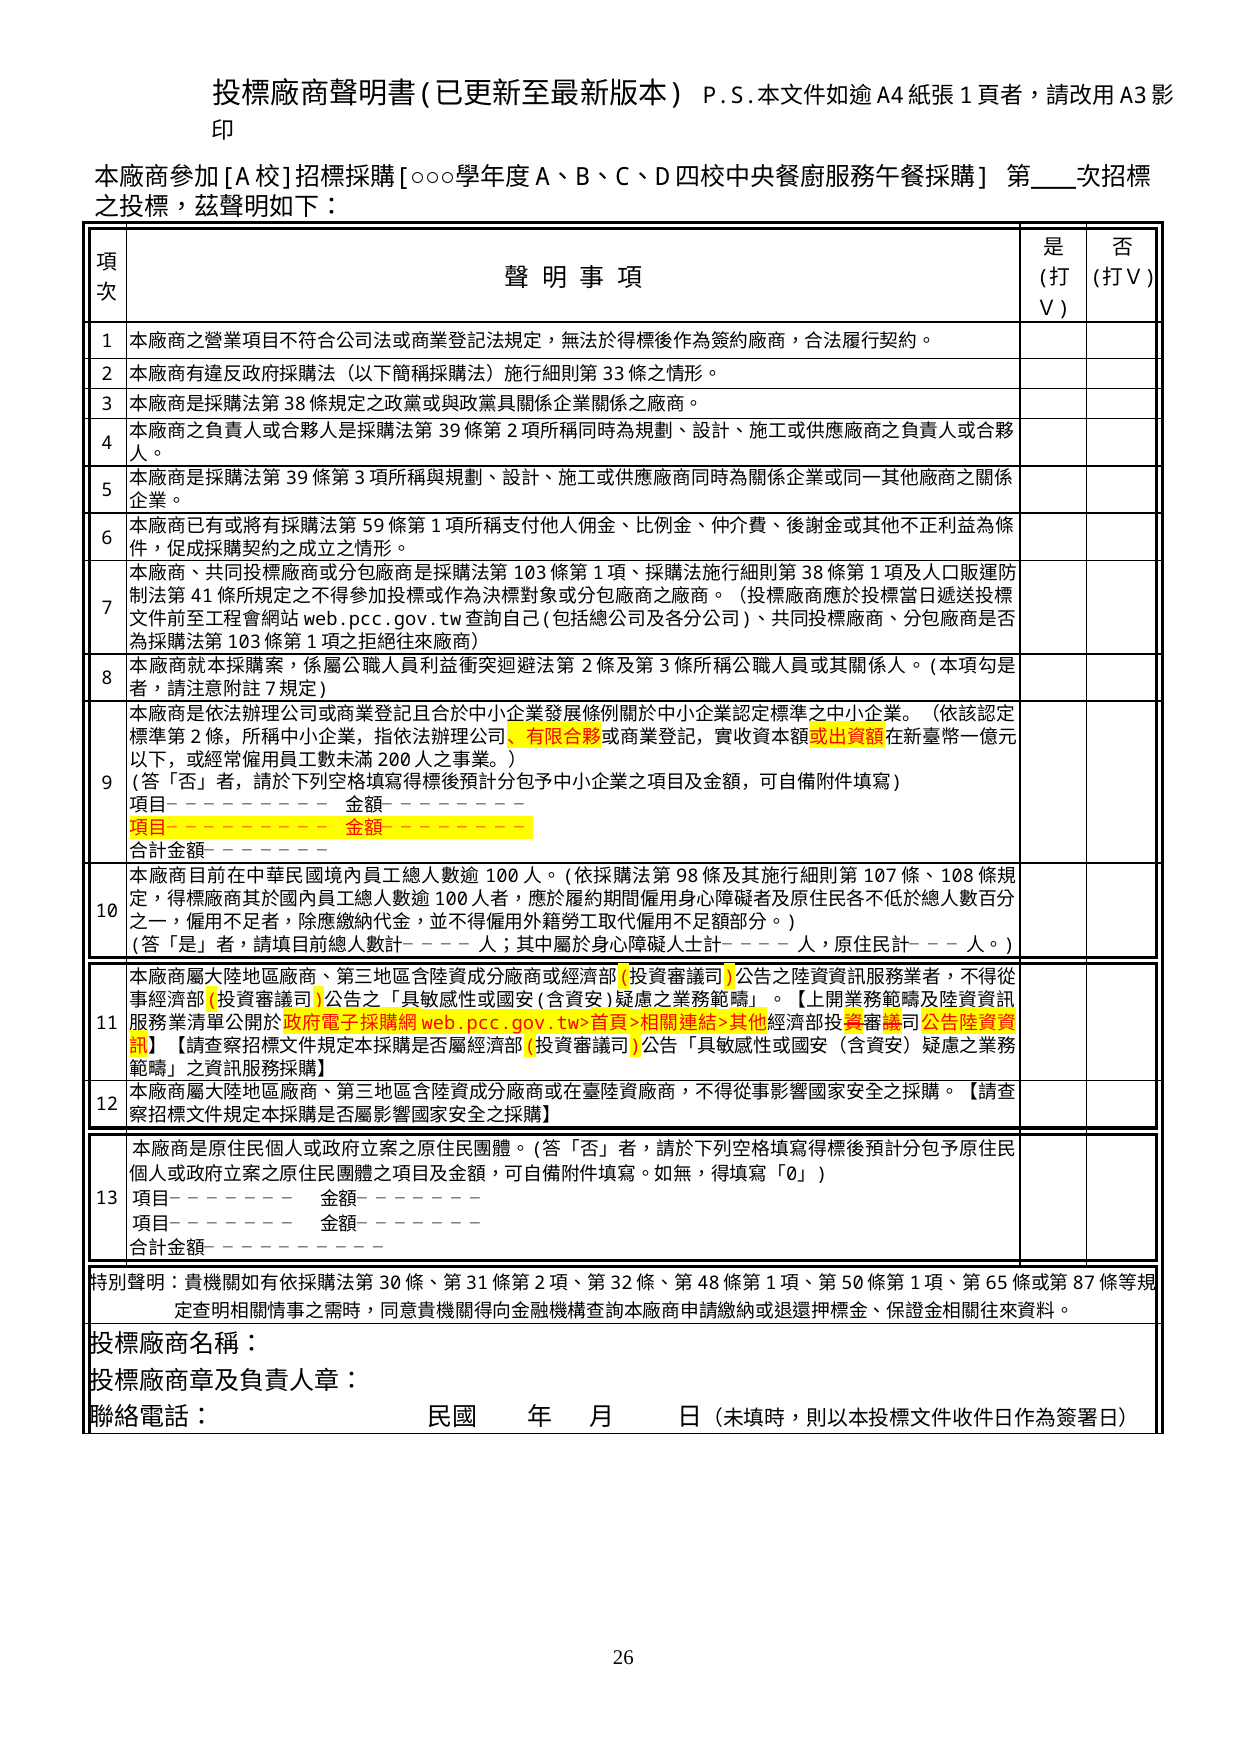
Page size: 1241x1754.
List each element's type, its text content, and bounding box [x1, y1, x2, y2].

table_header 是 (打Ｖ) [1021, 230, 1086, 321]
table_cell 5 [91, 467, 126, 512]
table_header 項 次 [87, 224, 126, 321]
table_cell 4 [91, 419, 126, 465]
table_cell [1087, 514, 1155, 560]
table_cell [1021, 389, 1086, 417]
table_cell [1021, 1081, 1086, 1126]
table_cell 特別聲明：貴機關如有依採購法第30條、第31條第2項、第32條、第48條第1項、第50條第1項、第65條或第87條等規定查明相關情事之需時，同意貴機關得向金融機構查詢本廠商申請繳納或退還押標金、保證金相關往來資料。 [87, 1259, 126, 1322]
table_cell 投標廠商名稱： 投標廠商章及負責人章： 聯絡電話： 民國 年 月 日（未填時，則以本投標文件收件日作為簽署日） [91, 1324, 1155, 1433]
table_cell 7 [91, 561, 126, 653]
table_cell [1087, 956, 1159, 1079]
table_cell [1087, 1081, 1155, 1126]
table_cell [1021, 419, 1086, 465]
table_header 聲 明 事 項 [127, 230, 1019, 321]
table_cell 本廠商之營業項目不符合公司法或商業登記法規定，無法於得標後作為簽約廠商，合法履行契約。 [127, 323, 1019, 358]
table_cell [1021, 467, 1086, 512]
table_cell [1021, 864, 1086, 956]
table_cell 6 [91, 514, 126, 560]
table_cell 本廠商之負責人或合夥人是採購法第39條第2項所稱同時為規劃、設計、施工或供應廠商之負責人或合夥人。 [127, 419, 1019, 465]
table_cell 10 [91, 864, 126, 956]
table_cell [1021, 702, 1086, 862]
table_cell 特別聲明：貴機關如有依採購法第30條、第31條第2項、第32條、第48條第1項、第50條第1項、第65條或第87條等規定查明相關情事之需時，同意貴機關得向金融機構查詢本廠商申請繳納或退還押標金、保證金相關往來資料。 [91, 1268, 1155, 1322]
table_cell [1021, 655, 1086, 700]
table_cell [1087, 419, 1155, 465]
table_cell [1087, 864, 1155, 956]
table_header 否 (打Ｖ) [1087, 224, 1159, 321]
table_cell [1087, 467, 1155, 512]
table_cell 1 [91, 323, 126, 358]
table_cell 11 [87, 956, 126, 1079]
table_cell 本廠商目前在中華民國境內員工總人數逾100人。(依採購法第98條及其施行細則第107條、108條規定，得標廠商其於國內員工總人數逾100人者，應於履約期間僱用身心障礙者及原住民各不低於總人數百分之一，僱用不足者，除應繳納代金，並不得僱用外籍勞工取代僱用不足額部分。) (答「是」者，請填目前總人數計╴╴╴╴人；其中屬於身心障礙人士計╴╴╴╴人，原住民計╴╴╴人。) [127, 864, 1019, 956]
table_cell 本廠商、共同投標廠商或分包廠商是採購法第103條第1項、採購法施行細則第38條第1項及人口販運防制法第41條所規定之不得參加投標或作為決標對象或分包廠商之廠商。（投標廠商應於投標當日遞送投標文件前至工程會網站web.pcc.gov.tw查詢自己(包括總公司及各分公司)、共同投標廠商、分包廠商是否為採購法第103條第1項之拒絕往來廠商） [127, 561, 1019, 653]
table_cell 本廠商屬大陸地區廠商、第三地區含陸資成分廠商或在臺陸資廠商，不得從事影響國家安全之採購。【請查察招標文件規定本採購是否屬影響國家安全之採購】 [127, 1081, 1019, 1126]
table_cell 本廠商是依法辦理公司或商業登記且合於中小企業發展條例關於中小企業認定標準之中小企業。（依該認定標準第2條，所稱中小企業，指依法辦理公司、有限合夥或商業登記，實收資本額或出資額在新臺幣一億元以下，或經常僱用員工數未滿200人之事業。） (答「否」者，請於下列空格填寫得標後預計分包予中小企業之項目及金額，可自備附件填寫) 項目╴╴╴╴╴╴╴╴╴ 金額╴╴╴╴╴╴╴╴ 項目╴╴╴╴╴╴╴╴╴ 金額╴╴╴╴╴╴╴╴ 合計金額╴╴╴╴╴╴╴ [127, 702, 1019, 862]
table_cell 8 [91, 655, 126, 700]
table_cell [1021, 359, 1086, 388]
table_cell [1087, 389, 1155, 417]
table_cell [1021, 965, 1086, 1079]
table_cell [1021, 1136, 1086, 1259]
table_cell 9 [91, 702, 126, 862]
table_cell 本廠商屬大陸地區廠商、第三地區含陸資成分廠商或經濟部(投資審議司)公告之陸資資訊服務業者，不得從事經濟部(投資審議司)公告之「具敏感性或國安(含資安)疑慮之業務範疇」。【上開業務範疇及陸資資訊服務業清單公開於政府電子採購網web.pcc.gov.tw>首頁>相關連結>其他經濟部投資審議司公告陸資資訊】【請查察招標文件規定本採購是否屬經濟部(投資審議司)公告「具敏感性或國安（含資安）疑慮之業務範疇」之資訊服務採購】 [127, 965, 1019, 1079]
table_cell [1087, 561, 1155, 653]
table_cell 3 [91, 389, 126, 417]
table_cell 2 [91, 359, 126, 388]
table_cell 本廠商有違反政府採購法（以下簡稱採購法）施行細則第33條之情形。 [127, 359, 1019, 388]
table_cell [1021, 561, 1086, 653]
table_cell 特別聲明：貴機關如有依採購法第30條、第31條第2項、第32條、第48條第1項、第50條第1項、第65條或第87條等規定查明相關情事之需時，同意貴機關得向金融機構查詢本廠商申請繳納或退還押標金、保證金相關往來資料。 [1087, 1259, 1159, 1322]
table_cell 本廠商已有或將有採購法第59條第1項所稱支付他人佣金、比例金、仲介費、後謝金或其他不正利益為條件，促成採購契約之成立之情形。 [127, 514, 1019, 560]
table_cell [1021, 514, 1086, 560]
table_cell [1087, 965, 1155, 1079]
text 本廠商參加[A校]招標採購[○○○學年度A、B、C、D四校中央餐廚服務午餐採購] 第___次招標之投標，茲聲明如下： [94, 162, 1152, 221]
table_cell [1087, 702, 1155, 862]
table_cell [1087, 1136, 1155, 1259]
table_cell [1021, 323, 1086, 358]
table_cell 本廠商就本採購案，係屬公職人員利益衝突迴避法第2條及第3條所稱公職人員或其關係人。(本項勾是者，請注意附註7規定) [127, 655, 1019, 700]
table_cell 12 [91, 1081, 126, 1126]
table_cell [1087, 655, 1155, 700]
table_cell 本廠商是採購法第38條規定之政黨或與政黨具關係企業關係之廠商。 [127, 389, 1019, 417]
table_cell 本廠商是採購法第39條第3項所稱與規劃、設計、施工或供應廠商同時為關係企業或同一其他廠商之關係企業。 [127, 467, 1019, 512]
table_cell 本廠商是原住民個人或政府立案之原住民團體。(答「否」者，請於下列空格填寫得標後預計分包予原住民個人或政府立案之原住民團體之項目及金額，可自備附件填寫。如無，得填寫「0」) 項目╴╴╴╴╴╴╴ 金額╴╴╴╴╴╴╴ 項目╴╴╴╴╴╴╴ 金額╴╴╴╴╴╴╴ 合計金額╴╴╴╴╴╴╴╴╴╴ [127, 1136, 1019, 1259]
table_cell [1087, 323, 1155, 358]
table_cell 13 [87, 1126, 126, 1259]
table_cell [1087, 359, 1155, 388]
subtitle 投標廠商聲明書(已更新至最新版本) P.S.本文件如逾A4紙張1頁者，請改用A3影印 [211, 75, 1179, 146]
table_cell [1087, 1126, 1159, 1259]
